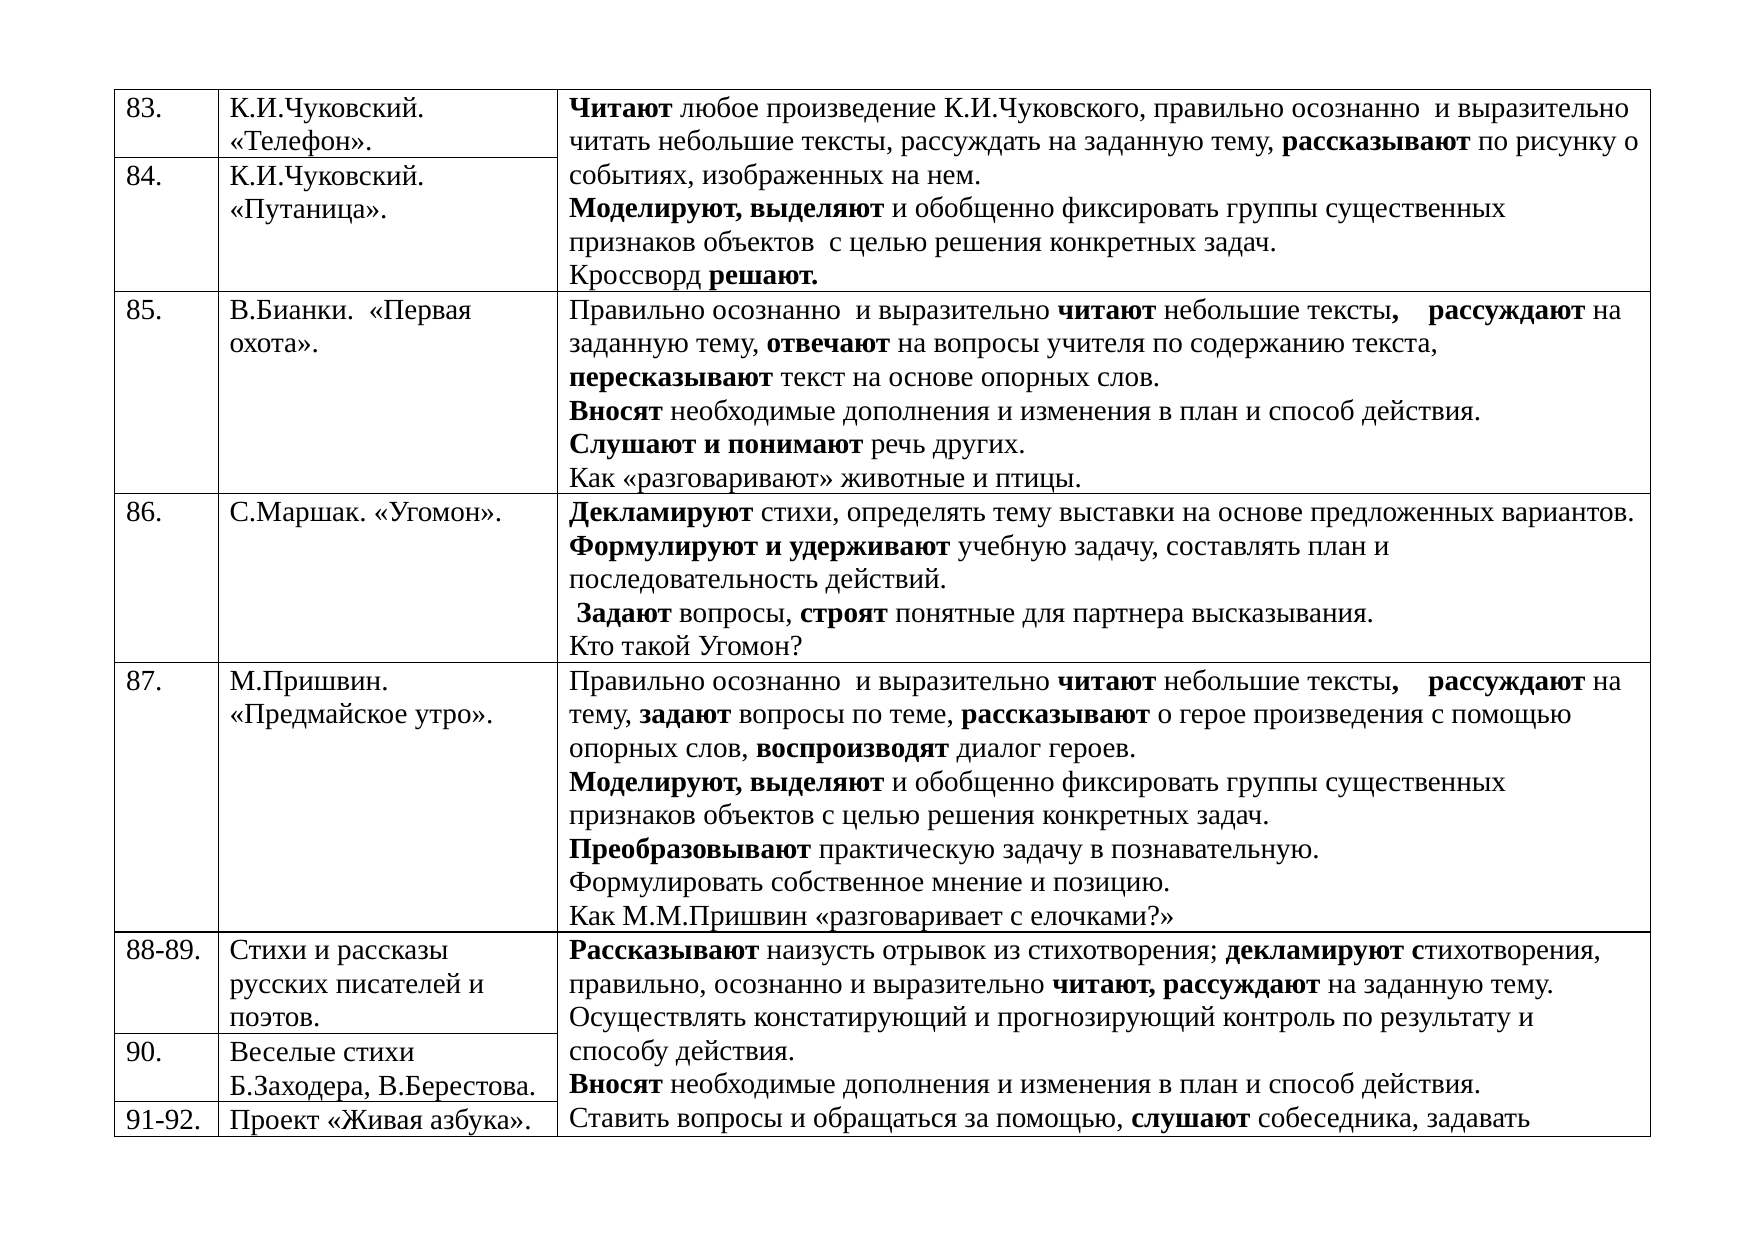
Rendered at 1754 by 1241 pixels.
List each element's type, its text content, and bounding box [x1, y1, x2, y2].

table_cell С.Маршак. «Угомон». [219, 494, 557, 662]
table_cell 88-89. [115, 933, 218, 1033]
table_cell К.И.Чуковский. «Путаница». [219, 158, 557, 291]
table_cell 90. [115, 1034, 218, 1101]
table_cell Правильно осознанно и выразительно читают небольшие тексты, рассуждают на заданную тему, отвечают на вопросы учителя по содержанию текста, пересказывают текст на основе опорных слов. Вносят необходимые дополнения и изменения в план и способ действия. Слушают и понимают речь других. Как «разговаривают» животные и птицы. [558, 292, 1650, 493]
table_cell 86. [115, 494, 218, 662]
table_cell Декламируют стихи, определять тему выставки на основе предложенных вариантов. Формулируют и удерживают учебную задачу, составлять план и последовательность действий. Задают вопросы, строят понятные для партнера высказывания. Кто такой Угомон? [558, 494, 1650, 662]
table_cell 84. [115, 158, 218, 291]
table_cell К.И.Чуковский. «Телефон». [219, 90, 557, 157]
table_cell 83. [115, 90, 218, 157]
table_cell 91-92. [115, 1102, 218, 1136]
table_cell 87. [115, 663, 218, 931]
table_cell М.Пришвин. «Предмайское утро». [219, 663, 557, 931]
table_cell Читают любое произведение К.И.Чуковского, правильно осознанно и выразительно читать небольшие тексты, рассуждать на заданную тему, рассказывают по рисунку о событиях, изображенных на нем. Моделируют, выделяют и обобщенно фиксировать группы существенных признаков объектов с целью решения конкретных задач. Кроссворд решают. [558, 90, 1650, 291]
table_cell Проект «Живая азбука». [219, 1102, 557, 1136]
table_cell В.Бианки. «Первая охота». [219, 292, 557, 493]
table_cell 85. [115, 292, 218, 493]
table_cell Правильно осознанно и выразительно читают небольшие тексты, рассуждают на тему, задают вопросы по теме, рассказывают о герое произведения с помощью опорных слов, воспроизводят диалог героев. Моделируют, выделяют и обобщенно фиксировать группы существенных признаков объектов с целью решения конкретных задач. Преобразовывают практическую задачу в познавательную. Формулировать собственное мнение и позицию. Как М.М.Пришвин «разговаривает с елочками?» [558, 663, 1650, 931]
table_cell Веселые стихи Б.Заходера, В.Берестова. [219, 1034, 557, 1101]
table_cell Стихи и рассказы русских писателей и поэтов. [219, 933, 557, 1033]
table_cell Рассказывают наизусть отрывок из стихотворения; декламируют стихотворения, правильно, осознанно и выразительно читают, рассуждают на заданную тему. Осуществлять констатирующий и прогнозирующий контроль по результату и способу действия. Вносят необходимые дополнения и изменения в план и способ действия. Ставить вопросы и обращаться за помощью, слушают собеседника, задавать [558, 933, 1650, 1136]
